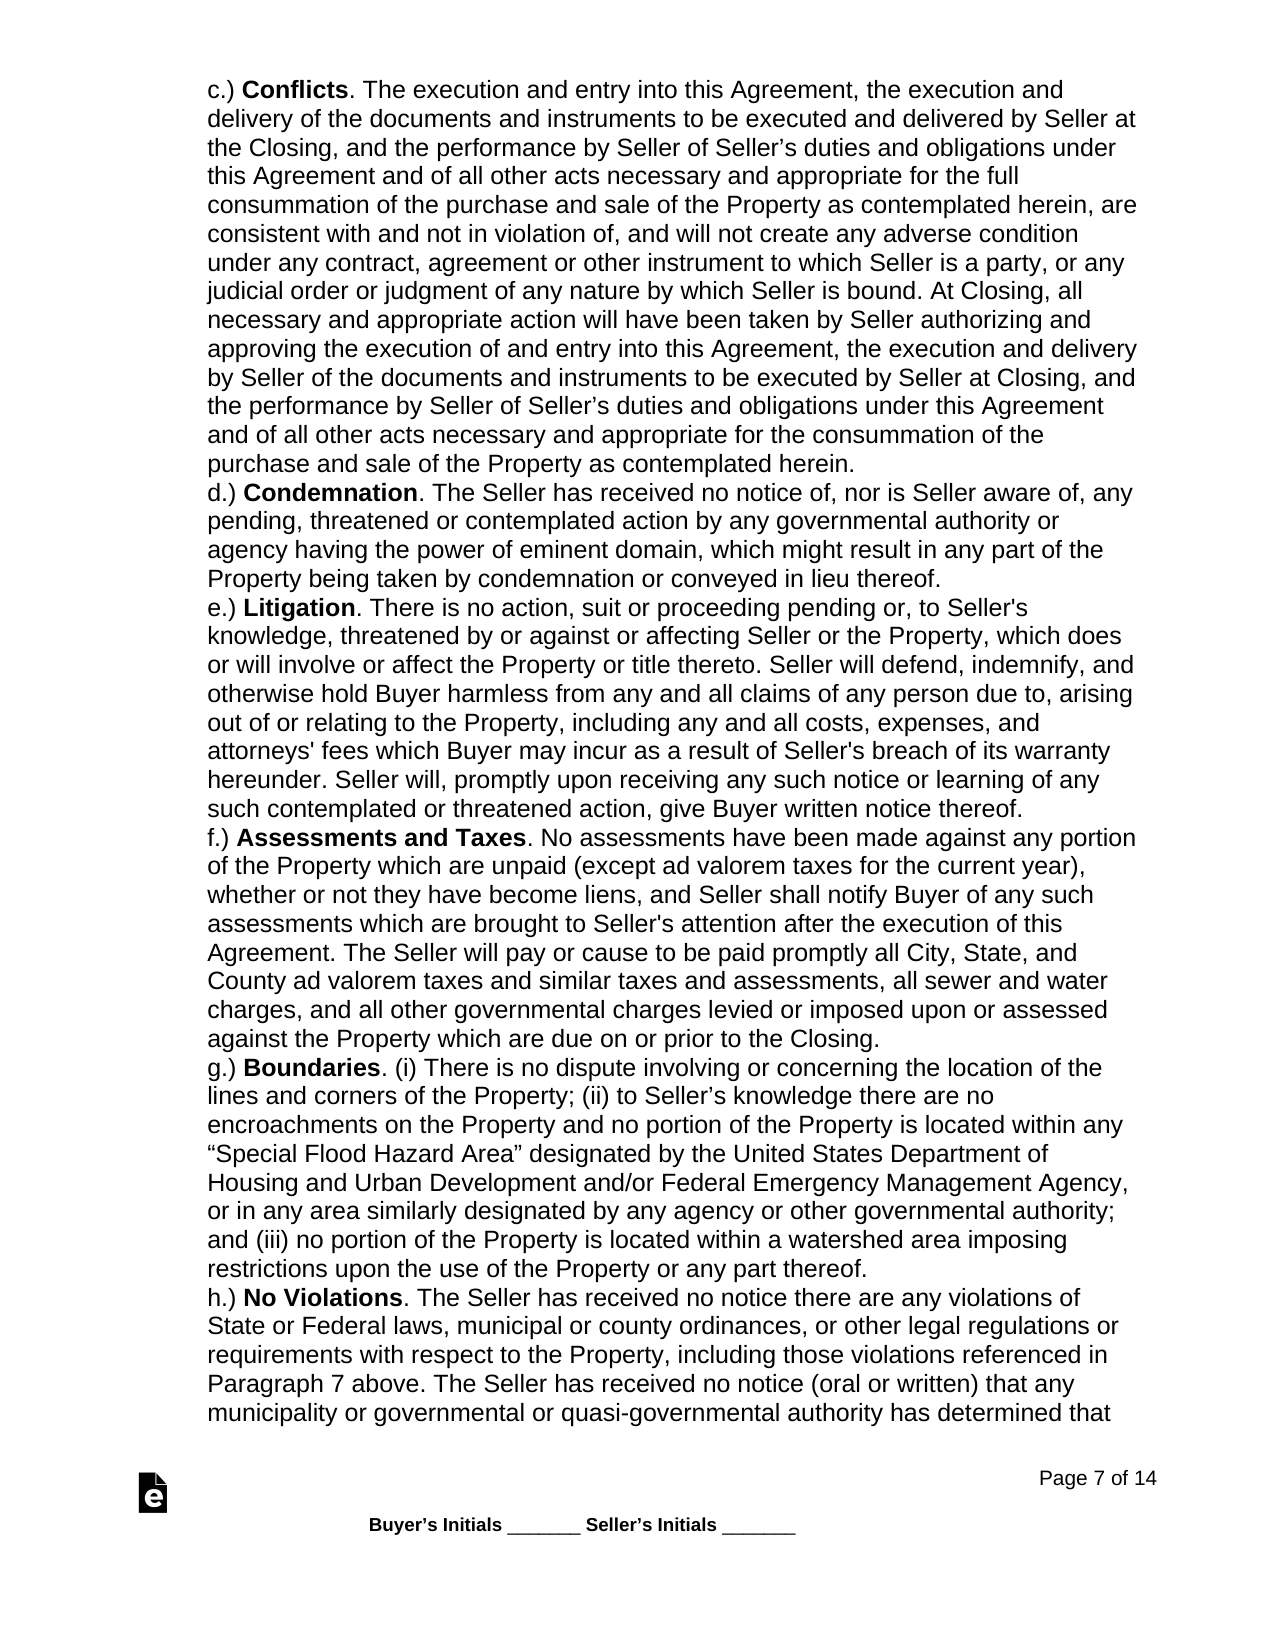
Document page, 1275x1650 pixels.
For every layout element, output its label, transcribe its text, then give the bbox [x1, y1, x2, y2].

text f.) Assessments and Taxes. No assessments have been made against any portion of the Property which are unpaid (except ad valorem taxes for the current year), whether or not they have become liens, and Seller shall notify Buyer of any such assessments which are brought to Seller's attention after the execution of this Agreement. The Seller will pay or cause to be paid promptly all City, State, and County ad valorem taxes and similar taxes and assessments, all sewer and water charges, and all other governmental charges levied or imposed upon or assessed against the Property which are due on or prior to the Closing. [207, 822, 1143, 1052]
text g.) Boundaries. (i) There is no dispute involving or concerning the location of the lines and corners of the Property; (ii) to Seller’s knowledge there are no encroachments on the Property and no portion of the Property is located within any “Special Flood Hazard Area” designated by the United States Department of Housing and Urban Development and/or Federal Emergency Management Agency, or in any area similarly designated by any agency or other governmental authority; and (iii) no portion of the Property is located within a watershed area imposing restrictions upon the use of the Property or any part thereof. [207, 1052, 1143, 1282]
text h.) No Violations. The Seller has received no notice there are any violations of State or Federal laws, municipal or county ordinances, or other legal regulations or requirements with respect to the Property, including those violations referenced in Paragraph 7 above. The Seller has received no notice (oral or written) that any municipality or governmental or quasi-governmental authority has determined that [207, 1282, 1143, 1426]
text c.) Conflicts. The execution and entry into this Agreement, the execution and delivery of the documents and instruments to be executed and delivered by Seller at the Closing, and the performance by Seller of Seller’s duties and obligations under this Agreement and of all other acts necessary and appropriate for the full consummation of the purchase and sale of the Property as contemplated herein, are consistent with and not in violation of, and will not create any adverse condition under any contract, agreement or other instrument to which Seller is a party, or any judicial order or judgment of any nature by which Seller is bound. At Closing, all necessary and appropriate action will have been taken by Seller authorizing and approving the execution of and entry into this Agreement, the execution and delivery by Seller of the documents and instruments to be executed by Seller at Closing, and the performance by Seller of Seller’s duties and obligations under this Agreement and of all other acts necessary and appropriate for the consummation of the purchase and sale of the Property as contemplated herein. [207, 75, 1143, 477]
text e.) Litigation. There is no action, suit or proceeding pending or, to Seller's knowledge, threatened by or against or affecting Seller or the Property, which does or will involve or affect the Property or title thereto. Seller will defend, indemnify, and otherwise hold Buyer harmless from any and all claims of any person due to, arising out of or relating to the Property, including any and all costs, expenses, and attorneys' fees which Buyer may incur as a result of Seller's breach of its warranty hereunder. Seller will, promptly upon receiving any such notice or learning of any such contemplated or threatened action, give Buyer written notice thereof. [207, 592, 1143, 822]
text d.) Condemnation. The Seller has received no notice of, nor is Seller aware of, any pending, threatened or contemplated action by any governmental authority or agency having the power of eminent domain, which might result in any part of the Property being taken by condemnation or conveyed in lieu thereof. [207, 477, 1143, 592]
